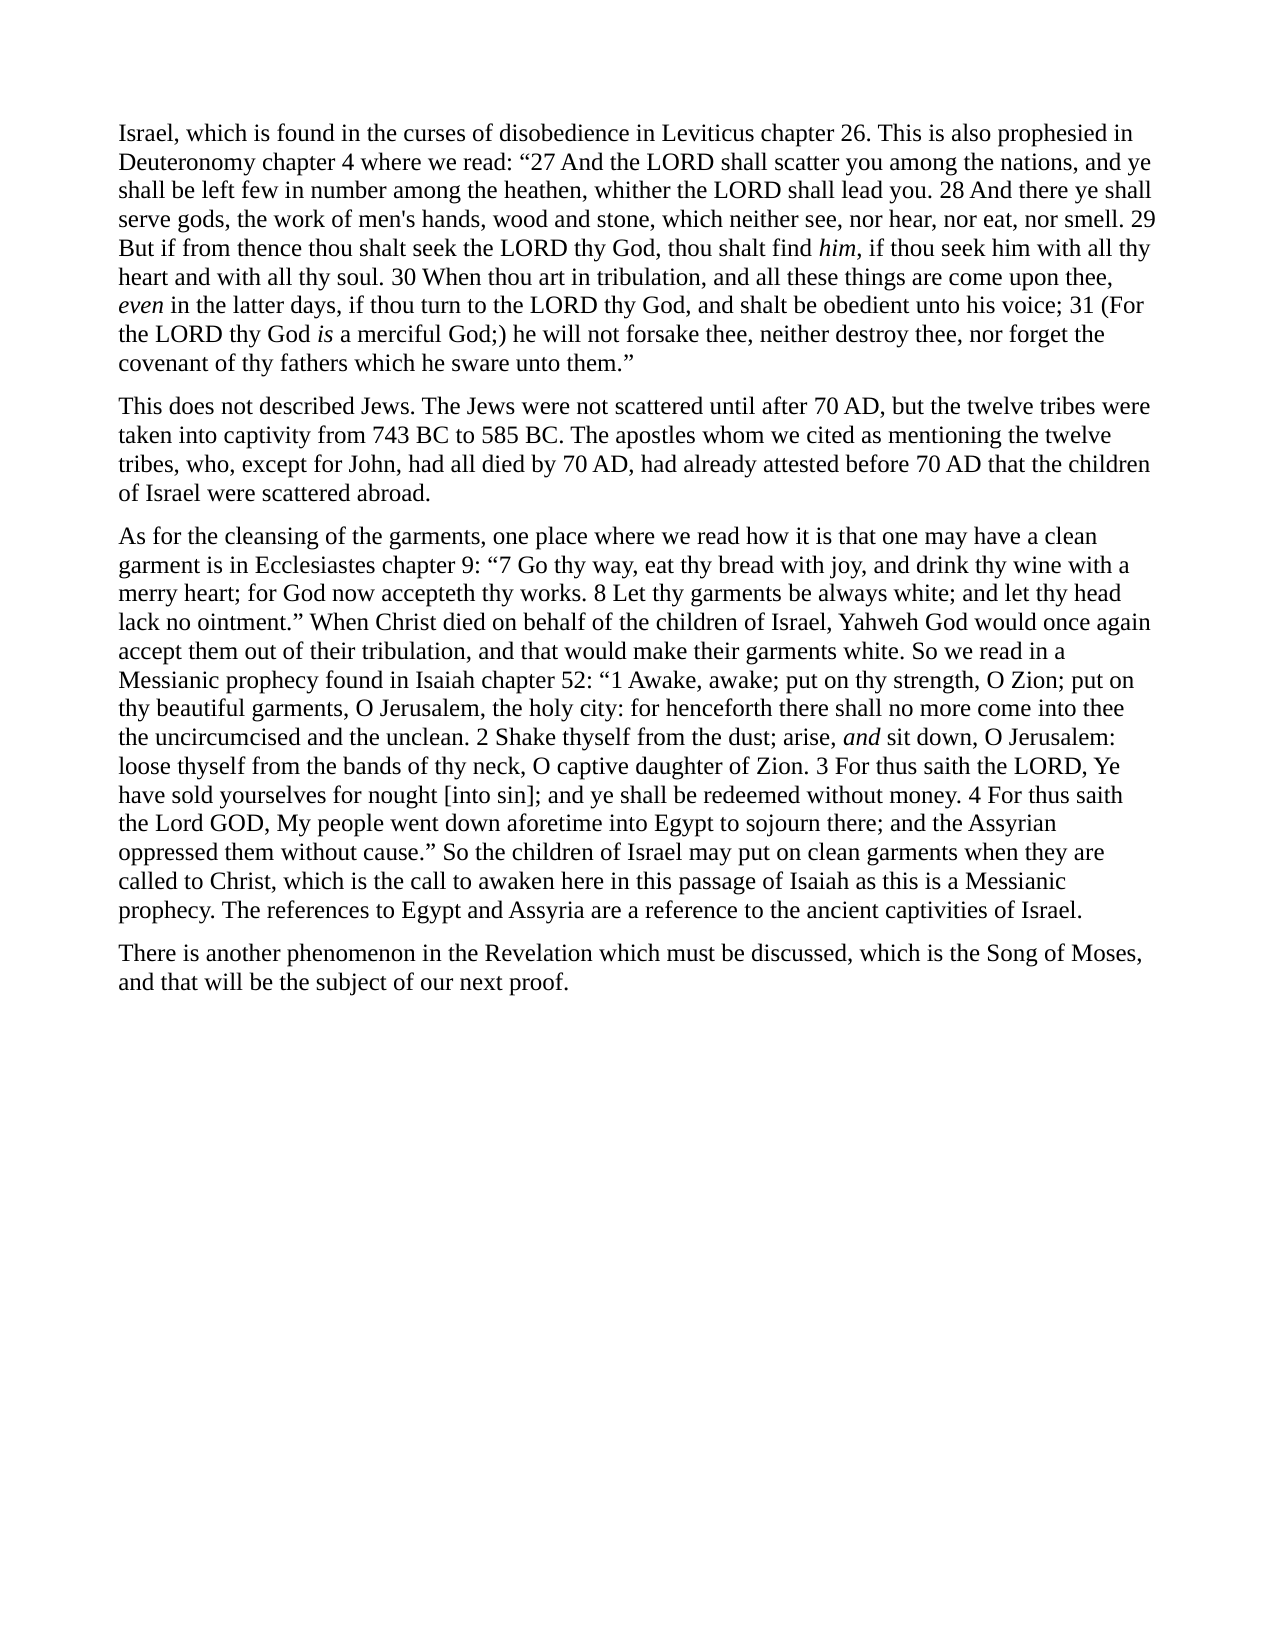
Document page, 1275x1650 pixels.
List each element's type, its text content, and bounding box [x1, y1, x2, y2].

text There is another phenomenon in the Revelation which must be discussed, which is the Song of Moses, and that will be the subject of our next proof. [118, 938, 1157, 996]
text This does not described Jews. The Jews were not scattered until after 70 AD, but the twelve tribes were taken into captivity from 743 BC to 585 BC. The apostles whom we cited as mentioning the twelve tribes, who, except for John, had all died by 70 AD, had already attested before 70 AD that the children of Israel were scattered abroad. [118, 391, 1157, 506]
text As for the cleansing of the garments, one place where we read how it is that one may have a clean garment is in Ecclesiastes chapter 9: “7 Go thy way, eat thy bread with joy, and drink thy wine with a merry heart; for God now accepteth thy works. 8 Let thy garments be always white; and let thy head lack no ointment.” When Christ died on behalf of the children of Israel, Yahweh God would once again accept them out of their tribulation, and that would make their garments white. So we read in a Messianic prophecy found in Isaiah chapter 52: “1 Awake, awake; put on thy strength, O Zion; put on thy beautiful garments, O Jerusalem, the holy city: for henceforth there shall no more come into thee the uncircumcised and the unclean. 2 Shake thyself from the dust; arise, and sit down, O Jerusalem: loose thyself from the bands of thy neck, O captive daughter of Zion. 3 For thus saith the LORD, Ye have sold yourselves for nought [into sin]; and ye shall be redeemed without money. 4 For thus saith the Lord GOD, My people went down aforetime into Egypt to sojourn there; and the Assyrian oppressed them without cause.” So the children of Israel may put on clean garments when they are called to Christ, which is the call to awaken here in this passage of Isaiah as this is a Messianic prophecy. The references to Egypt and Assyria are a reference to the ancient captivities of Israel. [118, 521, 1157, 923]
text Israel, which is found in the curses of disobedience in Leviticus chapter 26. This is also prophesied in Deuteronomy chapter 4 where we read: “27 And the LORD shall scatter you among the nations, and ye shall be left few in number among the heathen, whither the LORD shall lead you. 28 And there ye shall serve gods, the work of men's hands, wood and stone, which neither see, nor hear, nor eat, nor smell. 29 But if from thence thou shalt seek the LORD thy God, thou shalt find him, if thou seek him with all thy heart and with all thy soul. 30 When thou art in tribulation, and all these things are come upon thee, even in the latter days, if thou turn to the LORD thy God, and shalt be obedient unto his voice; 31 (For the LORD thy God is a merciful God;) he will not forsake thee, neither destroy thee, nor forget the covenant of thy fathers which he sware unto them.” [118, 118, 1157, 377]
